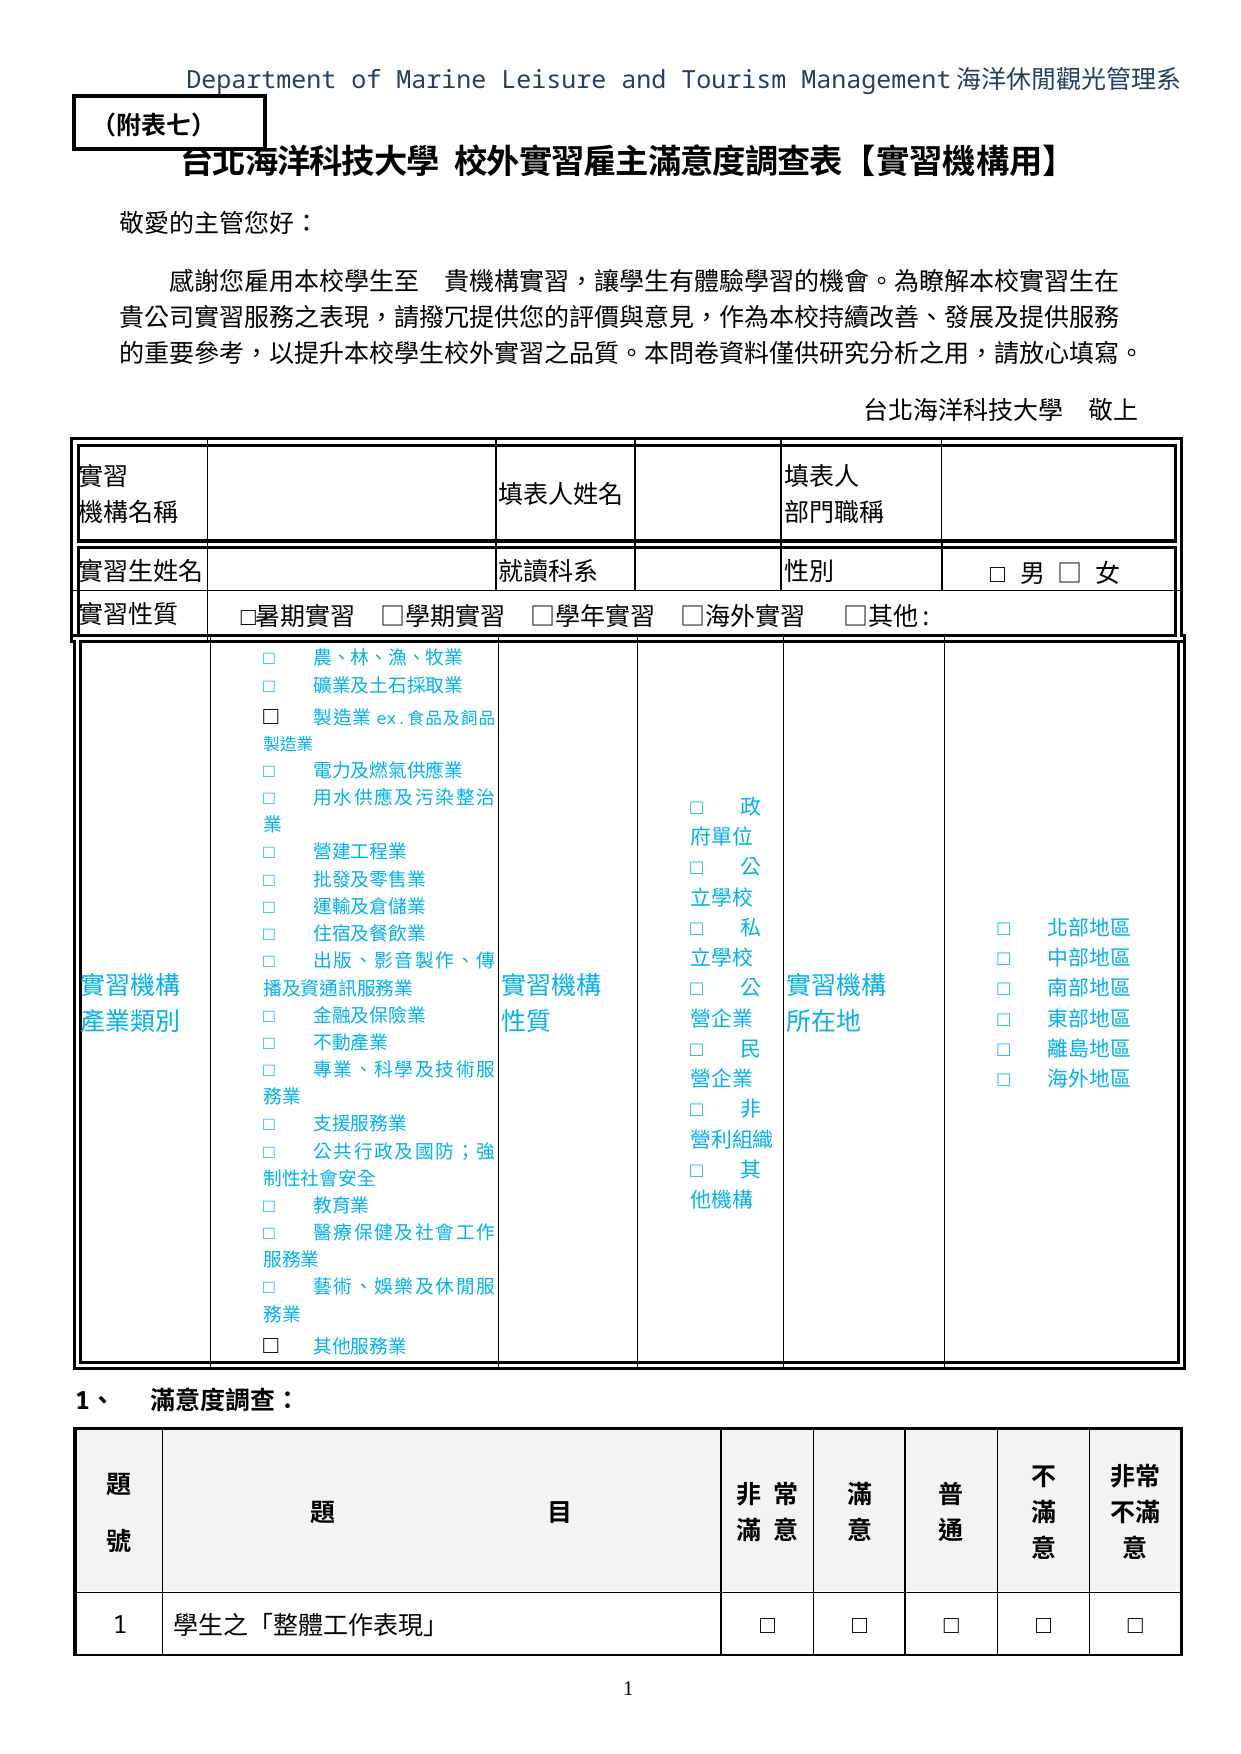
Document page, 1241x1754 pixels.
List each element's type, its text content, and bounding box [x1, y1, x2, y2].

table_cell 實習性質 [80, 591, 207, 634]
table_header [208, 447, 495, 539]
table_cell 1 [77, 1593, 162, 1654]
table_cell 實習機構 產業類別 [78, 637, 207, 1361]
table_header [636, 447, 780, 539]
table_header [782, 440, 941, 444]
table_header 普 通 [906, 1430, 997, 1591]
table_cell 實習機構 性質 [499, 643, 637, 1361]
table_header [497, 440, 634, 444]
table_cell [208, 549, 495, 590]
text 感謝您雇用本校學生至 貴機構實習，讓學生有體驗學習的機會。為瞭解本校實習生在 貴公司實習服務之表現，請撥冗提供您的評價與意見，作為本校持續改善、發展及提供服務的重要參考，以提升本校學生校外實習之品質。本問卷資料僅供研究分析之用，請放心填寫。 [119, 261, 1138, 370]
table_header 非 常 滿 意 [722, 1430, 813, 1591]
table_cell 農、林、漁、牧業 礦業及土石採取業 製造業ex.食品及飼品製造業 電力及燃氣供應業 用水供應及污染整治業 營建工程業 批發及零售業 運輸及倉儲業 住宿及餐飲業 出版、影音製作、傳播及資通訊服務業 金融及保險業 不動產業 專業、科學及技術服務業 支援服務業 公共行政及國防；強制性社會安全 教育業 醫療保健及社會工作服務業 藝術、娛樂及休閒服務業 其他服務業 [211, 643, 498, 1361]
table_header 題 目 [163, 1430, 720, 1591]
table_header 填表人 部門職稱 [782, 447, 941, 539]
table_header 實習 機構名稱 [75, 440, 207, 539]
table_header 不 滿 意 [998, 1430, 1089, 1591]
table_header 填表人姓名 [497, 447, 634, 539]
list 滿意度調查： [75, 1380, 1181, 1417]
table_cell [636, 549, 780, 590]
table_header 非常不滿意 [1090, 1430, 1180, 1591]
table_cell 政府單位 公立學校 私立學校 公營企業 民營企業 非營利組織 其他機構 [638, 643, 783, 1361]
text 台北海洋科技大學 敬上 [75, 391, 1138, 427]
table_header [942, 440, 1179, 539]
table_cell □暑期實習 □學期實習 □學年實習 □海外實習 □其他: [208, 591, 1174, 634]
table_cell 北部地區 中部地區 南部地區 東部地區 離島地區 海外地區 [945, 643, 1177, 1361]
table_header [208, 440, 495, 444]
table_header [942, 447, 1174, 539]
table_header 滿 意 [814, 1430, 904, 1591]
table_cell 實習生姓名 [75, 539, 207, 590]
table_header 題 號 [77, 1430, 162, 1591]
table_cell 實習機構 所在地 [784, 643, 944, 1361]
table_cell □ [906, 1593, 997, 1654]
table_cell □ [722, 1593, 813, 1654]
table_cell 實習機構 產業類別 [82, 643, 210, 1361]
text （附表七） [91, 106, 248, 139]
text 台北海洋科技大學 校外實習雇主滿意度調查表【實習機構用】 [75, 135, 1181, 183]
table_cell □ [814, 1593, 904, 1654]
table_cell □ [998, 1593, 1089, 1654]
table_cell 性別 [782, 549, 941, 590]
table_cell □ [1090, 1593, 1180, 1654]
table_cell □ 男 □ 女 [943, 539, 1179, 590]
table_header [636, 440, 780, 444]
table_cell 學生之「整體工作表現」 [163, 1593, 720, 1654]
table_cell 就讀科系 [497, 549, 634, 590]
table_cell [945, 634, 1181, 640]
text 敬愛的主管您好： [119, 204, 1181, 240]
